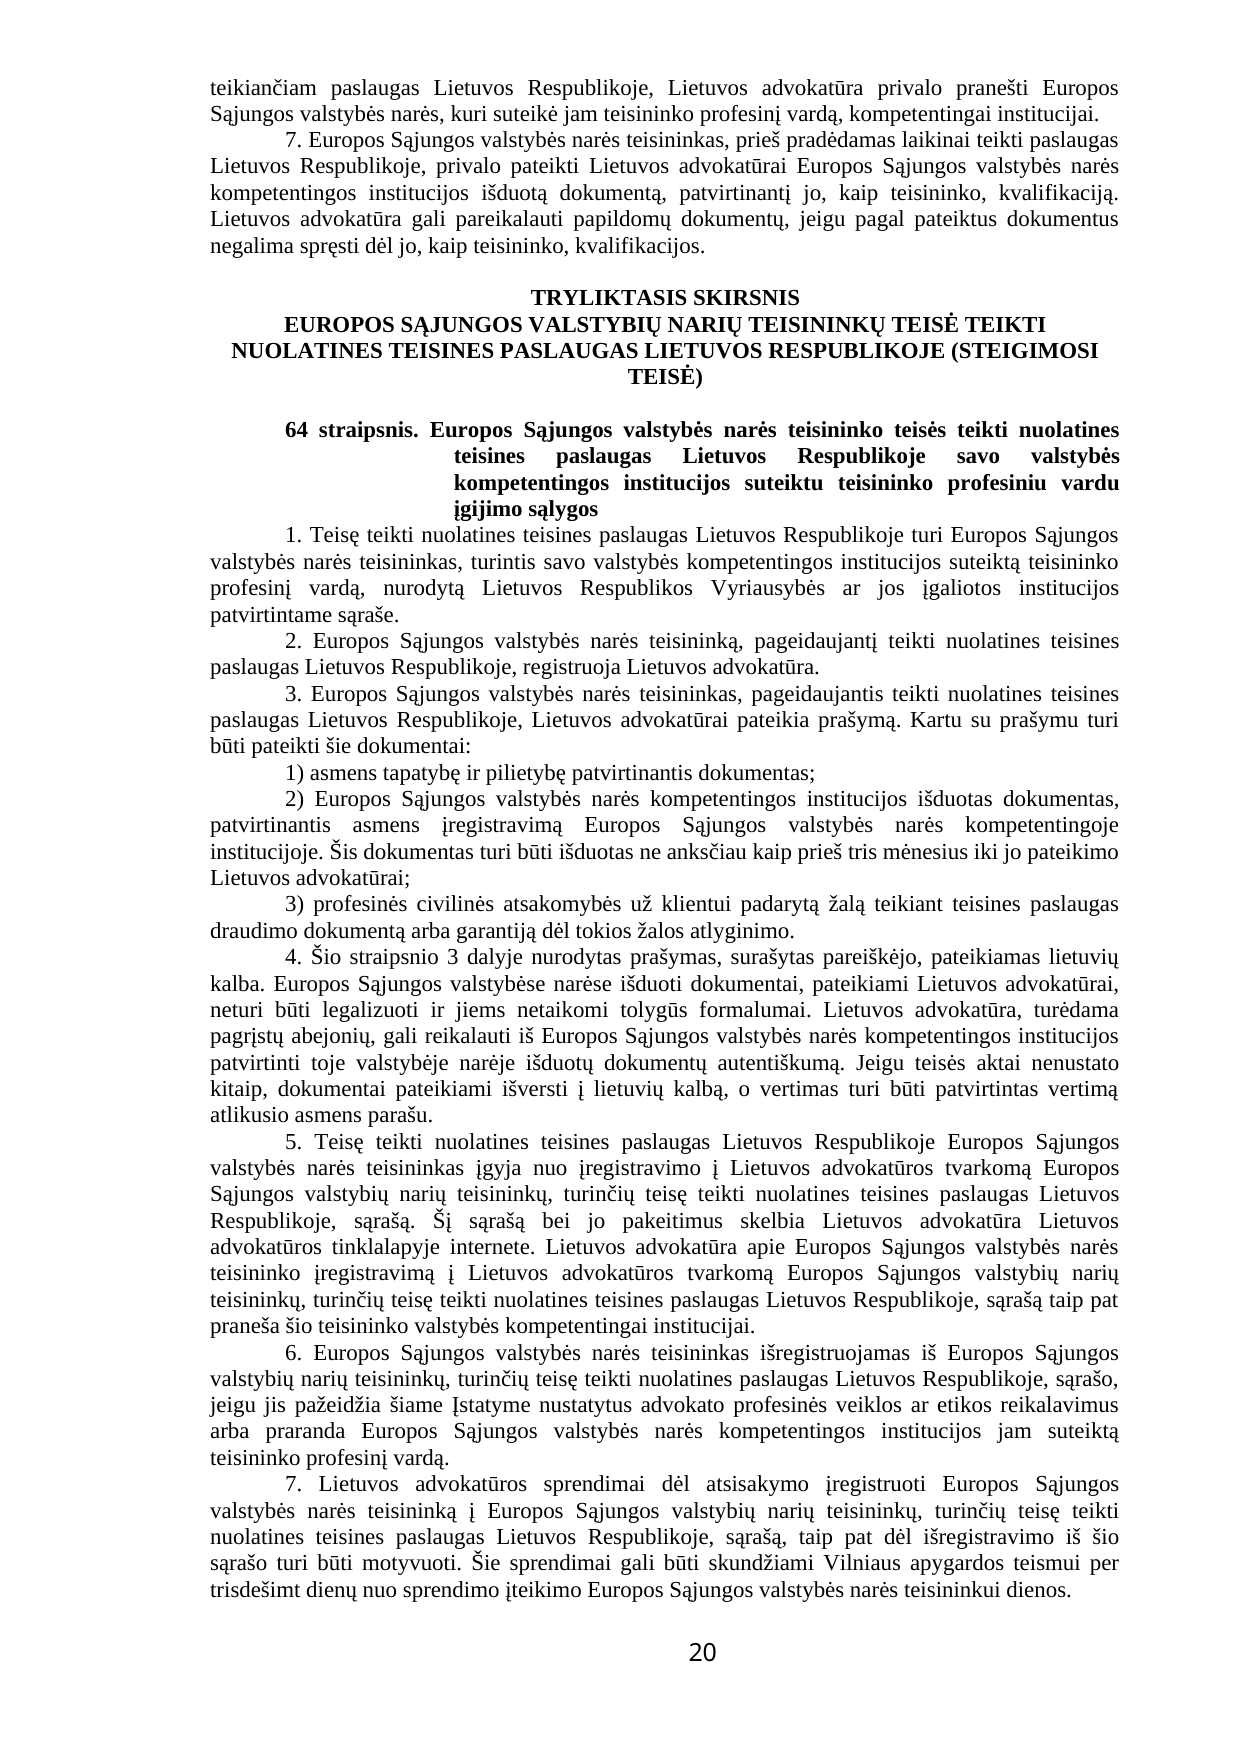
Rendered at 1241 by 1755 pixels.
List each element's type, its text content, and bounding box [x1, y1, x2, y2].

text EUROPOS SĄJUNGOS VALSTYBIŲ NARIŲ TEISININKŲ TEISĖ TEIKTI NUOLATINES TEISINES PASLAUGAS LIETUVOS RESPUBLIKOJE (STEIGIMOSI TEISĖ) [210, 311, 1120, 390]
subtitle TRYLIKTASIS SKIRSNIS [210, 284, 1120, 311]
text 7. Europos Sąjungos valstybės narės teisininkas, prieš pradėdamas laikinai teikti paslaugas Lietuvos Respublikoje, privalo pateikti Lietuvos advokatūrai Europos Sąjungos valstybės narės kompetentingos institucijos išduotą dokumentą, patvirtinantį jo, kaip teisininko, kvalifikaciją. Lietuvos advokatūra gali pareikalauti papildomų dokumentų, jeigu pagal pateiktus dokumentus negalima spręsti dėl jo, kaip teisininko, kvalifikacijos. [210, 126, 1120, 258]
text 1. Teisę teikti nuolatines teisines paslaugas Lietuvos Respublikoje turi Europos Sąjungos valstybės narės teisininkas, turintis savo valstybės kompetentingos institucijos suteiktą teisininko profesinį vardą, nurodytą Lietuvos Respublikos Vyriausybės ar jos įgaliotos institucijos patvirtintame sąraše. [210, 522, 1120, 627]
text 2) Europos Sąjungos valstybės narės kompetentingos institucijos išduotas dokumentas, patvirtinantis asmens įregistravimą Europos Sąjungos valstybės narės kompetentingoje institucijoje. Šis dokumentas turi būti išduotas ne anksčiau kaip prieš tris mėnesius iki jo pateikimo Lietuvos advokatūrai; [210, 785, 1120, 891]
text 3) profesinės civilinės atsakomybės už klientui padarytą žalą teikiant teisines paslaugas draudimo dokumentą arba garantiją dėl tokios žalos atlyginimo. [210, 891, 1120, 943]
text 1) asmens tapatybę ir pilietybę patvirtinantis dokumentas; [210, 759, 1120, 785]
text 64 straipsnis. Europos Sąjungos valstybės narės teisininko teisės teikti nuolatines teisines paslaugas Lietuvos Respublikoje savo valstybės kompetentingos institucijos suteiktu teisininko profesiniu vardu įgijimo sąlygos [285, 416, 1120, 522]
text 6. Europos Sąjungos valstybės narės teisininkas išregistruojamas iš Europos Sąjungos valstybių narių teisininkų, turinčių teisę teikti nuolatines paslaugas Lietuvos Respublikoje, sąrašo, jeigu jis pažeidžia šiame Įstatyme nustatytus advokato profesinės veiklos ar etikos reikalavimus arba praranda Europos Sąjungos valstybės narės kompetentingos institucijos jam suteiktą teisininko profesinį vardą. [210, 1338, 1120, 1470]
text 7. Lietuvos advokatūros sprendimai dėl atsisakymo įregistruoti Europos Sąjungos valstybės narės teisininką į Europos Sąjungos valstybių narių teisininkų, turinčių teisę teikti nuolatines teisines paslaugas Lietuvos Respublikoje, sąrašą, taip pat dėl išregistravimo iš šio sąrašo turi būti motyvuoti. Šie sprendimai gali būti skundžiami Vilniaus apygardos teismui per trisdešimt dienų nuo sprendimo įteikimo Europos Sąjungos valstybės narės teisininkui dienos. [210, 1470, 1120, 1602]
text 5. Teisę teikti nuolatines teisines paslaugas Lietuvos Respublikoje Europos Sąjungos valstybės narės teisininkas įgyja nuo įregistravimo į Lietuvos advokatūros tvarkomą Europos Sąjungos valstybių narių teisininkų, turinčių teisę teikti nuolatines teisines paslaugas Lietuvos Respublikoje, sąrašą. Šį sąrašą bei jo pakeitimus skelbia Lietuvos advokatūra Lietuvos advokatūros tinklalapyje internete. Lietuvos advokatūra apie Europos Sąjungos valstybės narės teisininko įregistravimą į Lietuvos advokatūros tvarkomą Europos Sąjungos valstybių narių teisininkų, turinčių teisę teikti nuolatines teisines paslaugas Lietuvos Respublikoje, sąrašą taip pat praneša šio teisininko valstybės kompetentingai institucijai. [210, 1128, 1120, 1338]
text teikiančiam paslaugas Lietuvos Respublikoje, Lietuvos advokatūra privalo pranešti Europos Sąjungos valstybės narės, kuri suteikė jam teisininko profesinį vardą, kompetentingai institucijai. [210, 73, 1120, 126]
text 3. Europos Sąjungos valstybės narės teisininkas, pageidaujantis teikti nuolatines teisines paslaugas Lietuvos Respublikoje, Lietuvos advokatūrai pateikia prašymą. Kartu su prašymu turi būti pateikti šie dokumentai: [210, 680, 1120, 759]
text 4. Šio straipsnio 3 dalyje nurodytas prašymas, surašytas pareiškėjo, pateikiamas lietuvių kalba. Europos Sąjungos valstybėse narėse išduoti dokumentai, pateikiami Lietuvos advokatūrai, neturi būti legalizuoti ir jiems netaikomi tolygūs formalumai. Lietuvos advokatūra, turėdama pagrįstų abejonių, gali reikalauti iš Europos Sąjungos valstybės narės kompetentingos institucijos patvirtinti toje valstybėje narėje išduotų dokumentų autentiškumą. Jeigu teisės aktai nenustato kitaip, dokumentai pateikiami išversti į lietuvių kalbą, o vertimas turi būti patvirtintas vertimą atlikusio asmens parašu. [210, 943, 1120, 1128]
text 2. Europos Sąjungos valstybės narės teisininką, pageidaujantį teikti nuolatines teisines paslaugas Lietuvos Respublikoje, registruoja Lietuvos advokatūra. [210, 627, 1120, 680]
